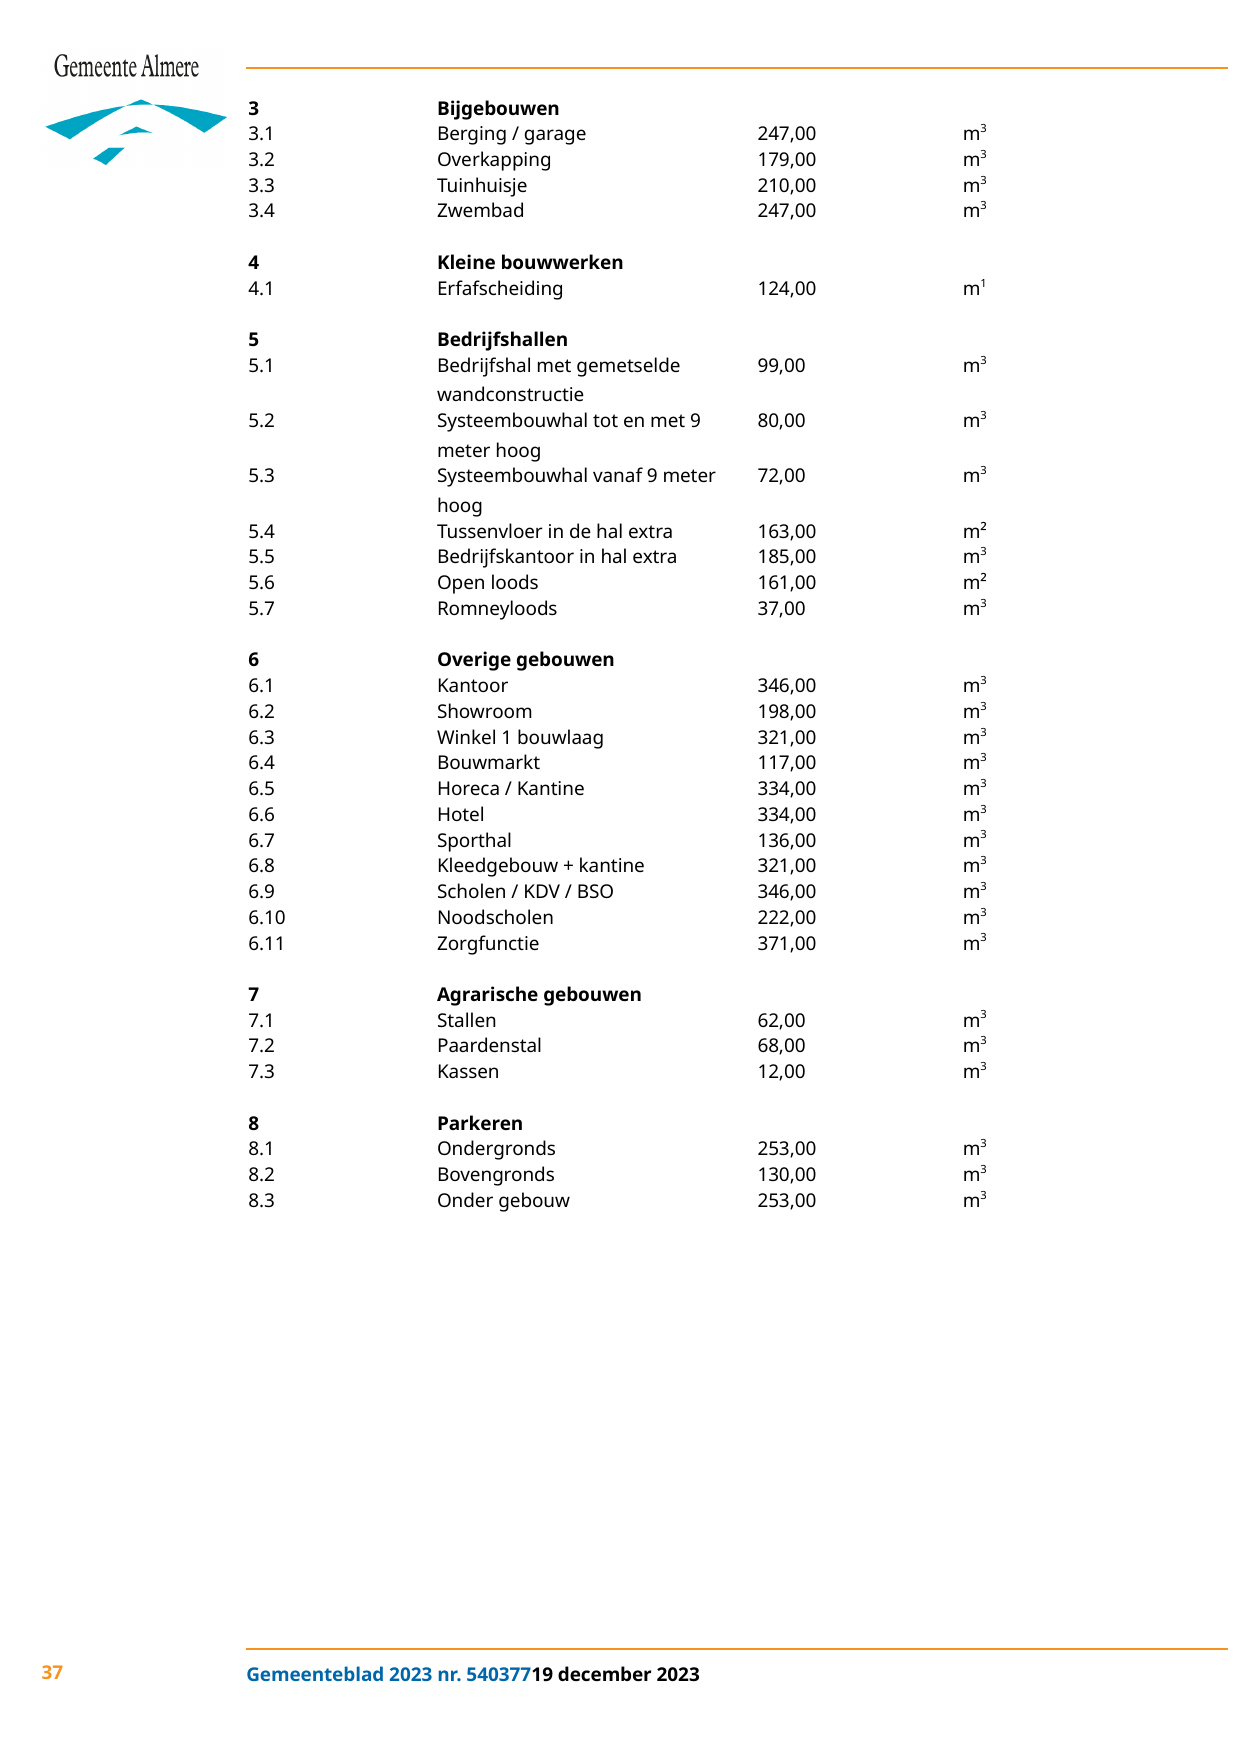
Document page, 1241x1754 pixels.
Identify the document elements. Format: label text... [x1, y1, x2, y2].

table_cell [963, 1110, 1152, 1136]
table_cell 7.2 [248, 1033, 437, 1058]
table_cell 7.1 [248, 1007, 437, 1033]
table_cell 6.11 [248, 930, 437, 955]
table_cell [757, 249, 963, 275]
table_cell [963, 981, 1152, 1007]
table_cell Hotel [437, 801, 757, 827]
table_cell 6.5 [248, 775, 437, 801]
table_cell Winkel 1 bouwlaag [437, 724, 757, 749]
table_cell 6.2 [248, 698, 437, 724]
table_cell m3 [963, 673, 1152, 698]
table_cell [437, 301, 757, 326]
table_cell [757, 301, 963, 326]
table_cell m3 [963, 750, 1152, 775]
table_cell Berging / garage [437, 121, 757, 146]
table_cell Sporthal [437, 827, 757, 852]
table_cell 130,00 [757, 1161, 963, 1187]
table_cell 8.2 [248, 1161, 437, 1187]
table_cell m3 [963, 853, 1152, 878]
table_cell [437, 224, 757, 249]
table_cell 6 [248, 647, 437, 672]
table_cell Kantoor [437, 673, 757, 698]
table_cell m3 [963, 544, 1152, 569]
table_cell m² [963, 570, 1152, 595]
table_cell 3.2 [248, 146, 437, 172]
table_cell m3 [963, 801, 1152, 827]
table_cell 8.3 [248, 1187, 437, 1213]
table_cell 321,00 [757, 724, 963, 749]
table_cell Bovengronds [437, 1161, 757, 1187]
table_cell 37,00 [757, 595, 963, 621]
table_cell 3 [248, 95, 437, 121]
table_cell Systeembouwhal tot en met 9 meter hoog [437, 408, 757, 463]
table_cell [757, 647, 963, 672]
table_cell 210,00 [757, 172, 963, 198]
table_cell 68,00 [757, 1033, 963, 1058]
table_cell 247,00 [757, 198, 963, 223]
table_cell Zorgfunctie [437, 930, 757, 955]
table_cell 136,00 [757, 827, 963, 852]
table_cell [963, 249, 1152, 275]
table_cell m² [963, 518, 1152, 544]
table_cell 5.6 [248, 570, 437, 595]
table_cell Stallen [437, 1007, 757, 1033]
table_cell m3 [963, 724, 1152, 749]
table_cell m3 [963, 352, 1152, 407]
table_cell m3 [963, 1136, 1152, 1161]
table_cell 247,00 [757, 121, 963, 146]
table_cell 3.3 [248, 172, 437, 198]
table_cell m3 [963, 146, 1152, 172]
table_cell 4 [248, 249, 437, 275]
table_cell Bijgebouwen [437, 95, 757, 121]
table_cell 6.7 [248, 827, 437, 852]
table_cell 163,00 [757, 518, 963, 544]
table_cell m3 [963, 121, 1152, 146]
table_cell 62,00 [757, 1007, 963, 1033]
table_cell [963, 301, 1152, 326]
table_cell [757, 224, 963, 249]
table_cell 80,00 [757, 408, 963, 463]
table_cell 346,00 [757, 878, 963, 904]
table_cell 334,00 [757, 801, 963, 827]
table_cell Bedrijfshal met gemetselde wandconstructie [437, 352, 757, 407]
table_cell [963, 955, 1152, 981]
table_cell Kleedgebouw + kantine [437, 853, 757, 878]
table_cell m3 [963, 408, 1152, 463]
table_cell m3 [963, 172, 1152, 198]
table_cell [963, 95, 1152, 121]
table_cell [757, 955, 963, 981]
table_cell [437, 1084, 757, 1110]
table_cell 5.5 [248, 544, 437, 569]
table_cell m3 [963, 930, 1152, 955]
table_cell 371,00 [757, 930, 963, 955]
table_cell [248, 955, 437, 981]
table_cell 4.1 [248, 275, 437, 301]
table_cell 6.6 [248, 801, 437, 827]
table_cell Bouwmarkt [437, 750, 757, 775]
table_cell Kassen [437, 1058, 757, 1084]
table_cell Ondergronds [437, 1136, 757, 1161]
table_cell [248, 224, 437, 249]
table_cell 7 [248, 981, 437, 1007]
table_cell Overige gebouwen [437, 647, 757, 672]
table_cell 222,00 [757, 904, 963, 930]
table_cell Noodscholen [437, 904, 757, 930]
table_cell 117,00 [757, 750, 963, 775]
table_cell 346,00 [757, 673, 963, 698]
table_cell 5.1 [248, 352, 437, 407]
table_cell 6.3 [248, 724, 437, 749]
table_cell Scholen / KDV / BSO [437, 878, 757, 904]
table_cell m3 [963, 904, 1152, 930]
table_cell [757, 1084, 963, 1110]
table_cell m3 [963, 198, 1152, 223]
table_cell Tuinhuisje [437, 172, 757, 198]
table_cell m3 [963, 775, 1152, 801]
table_cell 185,00 [757, 544, 963, 569]
table_cell m3 [963, 878, 1152, 904]
table_cell 3.1 [248, 121, 437, 146]
table_cell 6.9 [248, 878, 437, 904]
table_cell [757, 95, 963, 121]
table_cell [248, 621, 437, 647]
table_cell [437, 955, 757, 981]
table_cell 161,00 [757, 570, 963, 595]
table_cell 5.2 [248, 408, 437, 463]
table_cell m3 [963, 595, 1152, 621]
table_cell Bedrijfshallen [437, 326, 757, 352]
table_cell 334,00 [757, 775, 963, 801]
table_cell m3 [963, 827, 1152, 852]
table_cell 5 [248, 326, 437, 352]
table_cell 8 [248, 1110, 437, 1136]
table_cell 99,00 [757, 352, 963, 407]
table_cell [963, 621, 1152, 647]
table_cell 8.1 [248, 1136, 437, 1161]
table_cell [963, 326, 1152, 352]
table_cell [963, 1084, 1152, 1110]
table_cell m3 [963, 698, 1152, 724]
table_cell 253,00 [757, 1136, 963, 1161]
table_cell 7.3 [248, 1058, 437, 1084]
table_cell 5.7 [248, 595, 437, 621]
table_cell [757, 326, 963, 352]
table_cell [437, 621, 757, 647]
table_cell Parkeren [437, 1110, 757, 1136]
table_cell Zwembad [437, 198, 757, 223]
table_cell 321,00 [757, 853, 963, 878]
table_cell 6.8 [248, 853, 437, 878]
table_cell [963, 224, 1152, 249]
table_cell Horeca / Kantine [437, 775, 757, 801]
table_cell Tussenvloer in de hal extra [437, 518, 757, 544]
table_cell 124,00 [757, 275, 963, 301]
table_cell 179,00 [757, 146, 963, 172]
table_cell m3 [963, 1033, 1152, 1058]
table_cell 12,00 [757, 1058, 963, 1084]
table_cell Showroom [437, 698, 757, 724]
table_cell 3.4 [248, 198, 437, 223]
table_cell Systeembouwhal vanaf 9 meter hoog [437, 463, 757, 518]
table_cell 6.10 [248, 904, 437, 930]
table_cell 6.4 [248, 750, 437, 775]
table_cell Overkapping [437, 146, 757, 172]
table_cell Kleine bouwwerken [437, 249, 757, 275]
table_cell Open loods [437, 570, 757, 595]
table_cell [757, 621, 963, 647]
table_cell m3 [963, 1161, 1152, 1187]
table_cell [248, 301, 437, 326]
table_cell 253,00 [757, 1187, 963, 1213]
table_cell m3 [963, 1058, 1152, 1084]
picture [41, 47, 231, 172]
table_cell 5.4 [248, 518, 437, 544]
table_cell Bedrijfskantoor in hal extra [437, 544, 757, 569]
table_cell m1 [963, 275, 1152, 301]
table_cell 6.1 [248, 673, 437, 698]
table_cell [757, 1110, 963, 1136]
table_cell [248, 1084, 437, 1110]
table_cell 5.3 [248, 463, 437, 518]
table_cell 72,00 [757, 463, 963, 518]
table_cell Agrarische gebouwen [437, 981, 757, 1007]
table_cell Paardenstal [437, 1033, 757, 1058]
table_cell m3 [963, 1007, 1152, 1033]
table_cell Romneyloods [437, 595, 757, 621]
table_cell Onder gebouw [437, 1187, 757, 1213]
table_cell [757, 981, 963, 1007]
table_cell Erfafscheiding [437, 275, 757, 301]
table_cell [963, 647, 1152, 672]
table_cell m3 [963, 1187, 1152, 1213]
table_cell m3 [963, 463, 1152, 518]
table_cell 198,00 [757, 698, 963, 724]
